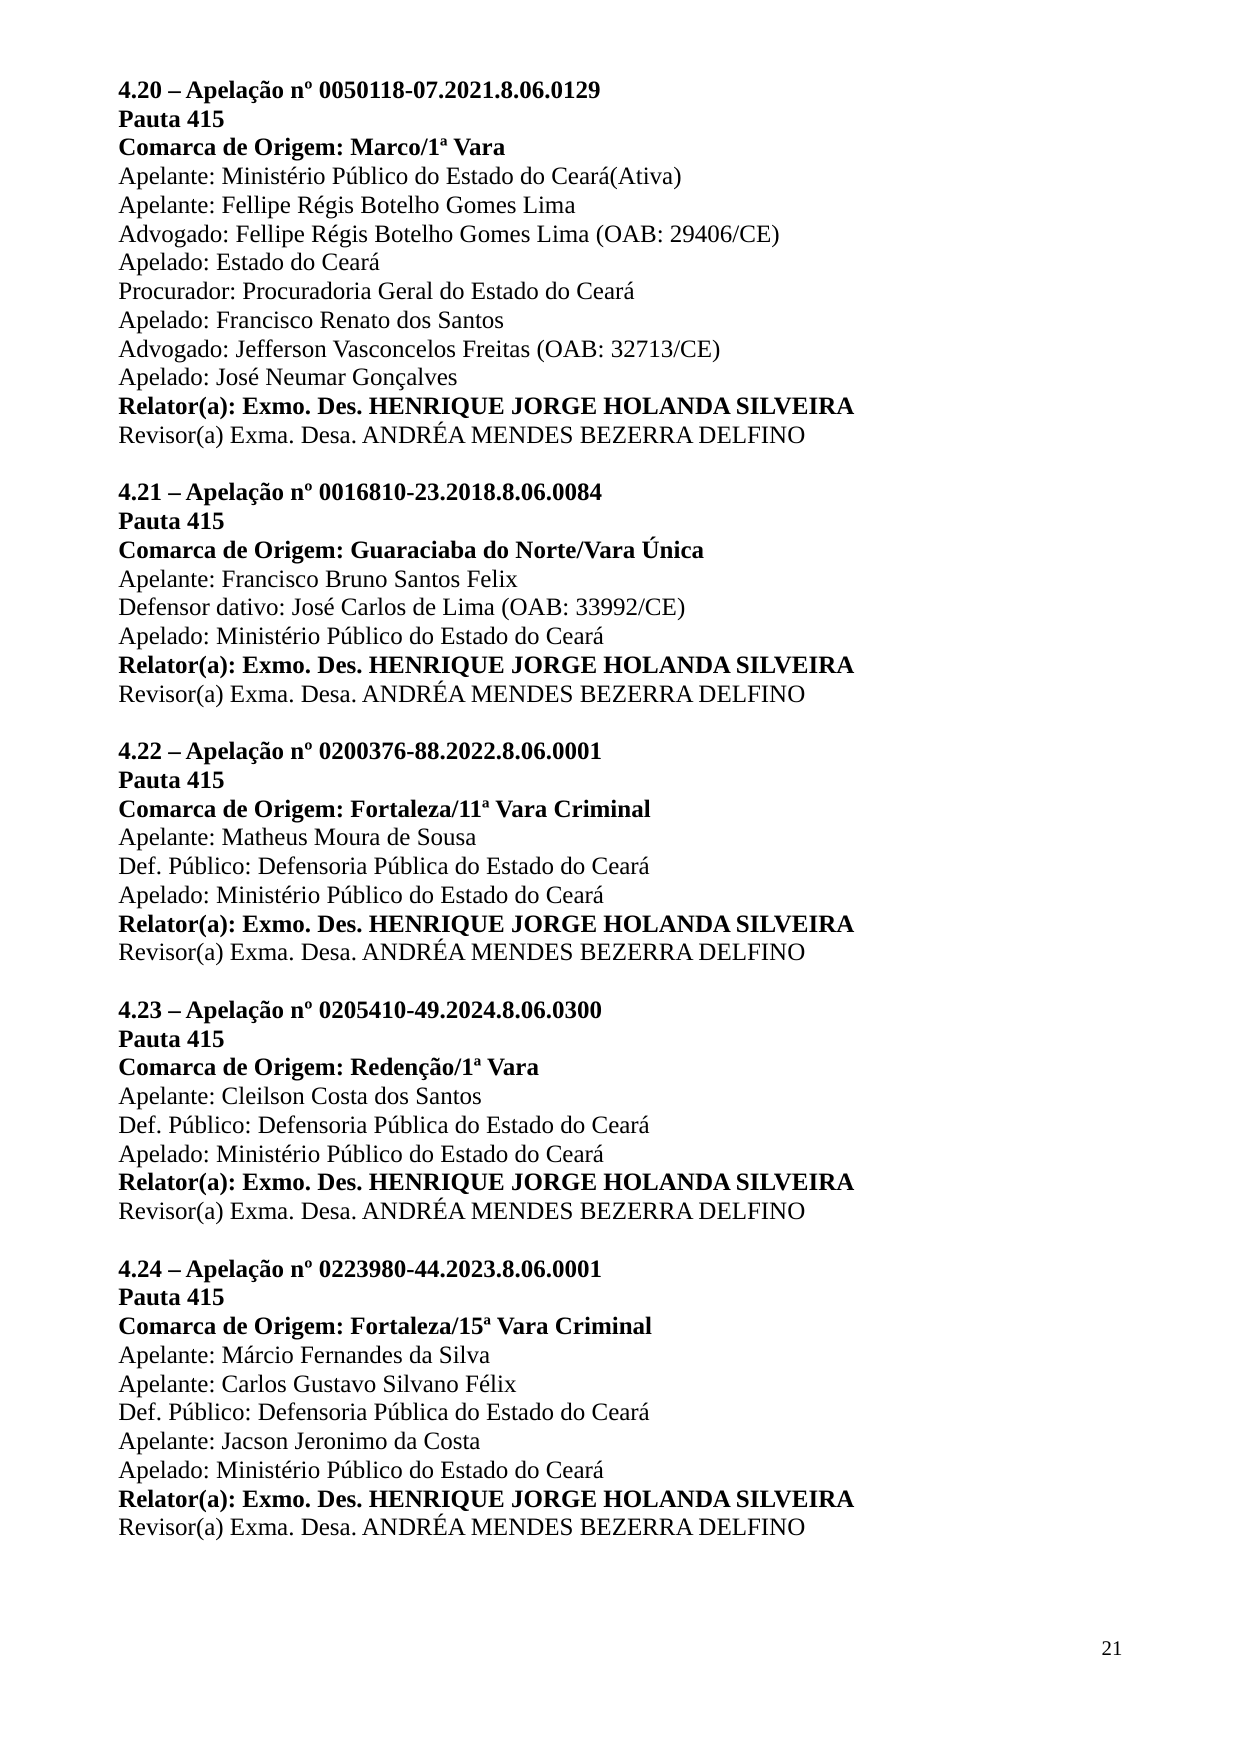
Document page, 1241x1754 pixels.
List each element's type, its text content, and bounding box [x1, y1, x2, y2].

text Pauta 415 [118, 1282, 1122, 1311]
text Defensor dativo: José Carlos de Lima (OAB: 33992/CE) [118, 592, 1122, 621]
text Apelante: Jacson Jeronimo da Costa [118, 1426, 1122, 1455]
text Apelado: José Neumar Gonçalves [118, 362, 1122, 391]
text Apelante: Carlos Gustavo Silvano Félix [118, 1369, 1122, 1397]
text Comarca de Origem: Guaraciaba do Norte/Vara Única [118, 535, 1122, 564]
text Comarca de Origem: Marco/1ª Vara [118, 132, 1122, 161]
text 4.22 – Apelação nº 0200376-88.2022.8.06.0001 [118, 736, 1122, 765]
text Apelante: Ministério Público do Estado do Ceará(Ativa) [118, 161, 1122, 190]
text Advogado: Jefferson Vasconcelos Freitas (OAB: 32713/CE) [118, 334, 1122, 362]
text Revisor(a) Exma. Desa. ANDRÉA MENDES BEZERRA DELFINO [118, 420, 1122, 449]
text Pauta 415 [118, 765, 1122, 794]
text Procurador: Procuradoria Geral do Estado do Ceará [118, 276, 1122, 305]
text Def. Público: Defensoria Pública do Estado do Ceará [118, 1110, 1122, 1139]
text 4.21 – Apelação nº 0016810-23.2018.8.06.0084 [118, 477, 1122, 506]
text Relator(a): Exmo. Des. HENRIQUE JORGE HOLANDA SILVEIRA [118, 909, 1122, 937]
text Revisor(a) Exma. Desa. ANDRÉA MENDES BEZERRA DELFINO [118, 1196, 1122, 1225]
text Comarca de Origem: Redenção/1ª Vara [118, 1052, 1122, 1081]
text Apelado: Ministério Público do Estado do Ceará [118, 880, 1122, 909]
text Apelante: Fellipe Régis Botelho Gomes Lima [118, 190, 1122, 219]
text Comarca de Origem: Fortaleza/11ª Vara Criminal [118, 794, 1122, 822]
text Pauta 415 [118, 1024, 1122, 1052]
text Revisor(a) Exma. Desa. ANDRÉA MENDES BEZERRA DELFINO [118, 937, 1122, 966]
text 4.20 – Apelação nº 0050118-07.2021.8.06.0129 [118, 75, 1122, 104]
text Revisor(a) Exma. Desa. ANDRÉA MENDES BEZERRA DELFINO [118, 679, 1122, 707]
text Apelante: Matheus Moura de Sousa [118, 822, 1122, 851]
text Apelado: Francisco Renato dos Santos [118, 305, 1122, 334]
text Apelado: Ministério Público do Estado do Ceará [118, 1139, 1122, 1167]
text Apelante: Márcio Fernandes da Silva [118, 1340, 1122, 1369]
text Apelado: Estado do Ceará [118, 247, 1122, 276]
text Revisor(a) Exma. Desa. ANDRÉA MENDES BEZERRA DELFINO [118, 1512, 1122, 1541]
text Apelante: Cleilson Costa dos Santos [118, 1081, 1122, 1110]
text Comarca de Origem: Fortaleza/15ª Vara Criminal [118, 1311, 1122, 1340]
text Relator(a): Exmo. Des. HENRIQUE JORGE HOLANDA SILVEIRA [118, 1484, 1122, 1512]
text Def. Público: Defensoria Pública do Estado do Ceará [118, 1397, 1122, 1426]
text Relator(a): Exmo. Des. HENRIQUE JORGE HOLANDA SILVEIRA [118, 650, 1122, 679]
text 4.24 – Apelação nº 0223980-44.2023.8.06.0001 [118, 1254, 1122, 1282]
text 4.23 – Apelação nº 0205410-49.2024.8.06.0300 [118, 995, 1122, 1024]
text Relator(a): Exmo. Des. HENRIQUE JORGE HOLANDA SILVEIRA [118, 391, 1122, 420]
text Pauta 415 [118, 104, 1122, 132]
text Def. Público: Defensoria Pública do Estado do Ceará [118, 851, 1122, 880]
text Pauta 415 [118, 506, 1122, 535]
text Apelante: Francisco Bruno Santos Felix [118, 564, 1122, 592]
text Apelado: Ministério Público do Estado do Ceará [118, 621, 1122, 650]
text Advogado: Fellipe Régis Botelho Gomes Lima (OAB: 29406/CE) [118, 219, 1122, 247]
text Apelado: Ministério Público do Estado do Ceará [118, 1455, 1122, 1484]
text Relator(a): Exmo. Des. HENRIQUE JORGE HOLANDA SILVEIRA [118, 1167, 1122, 1196]
